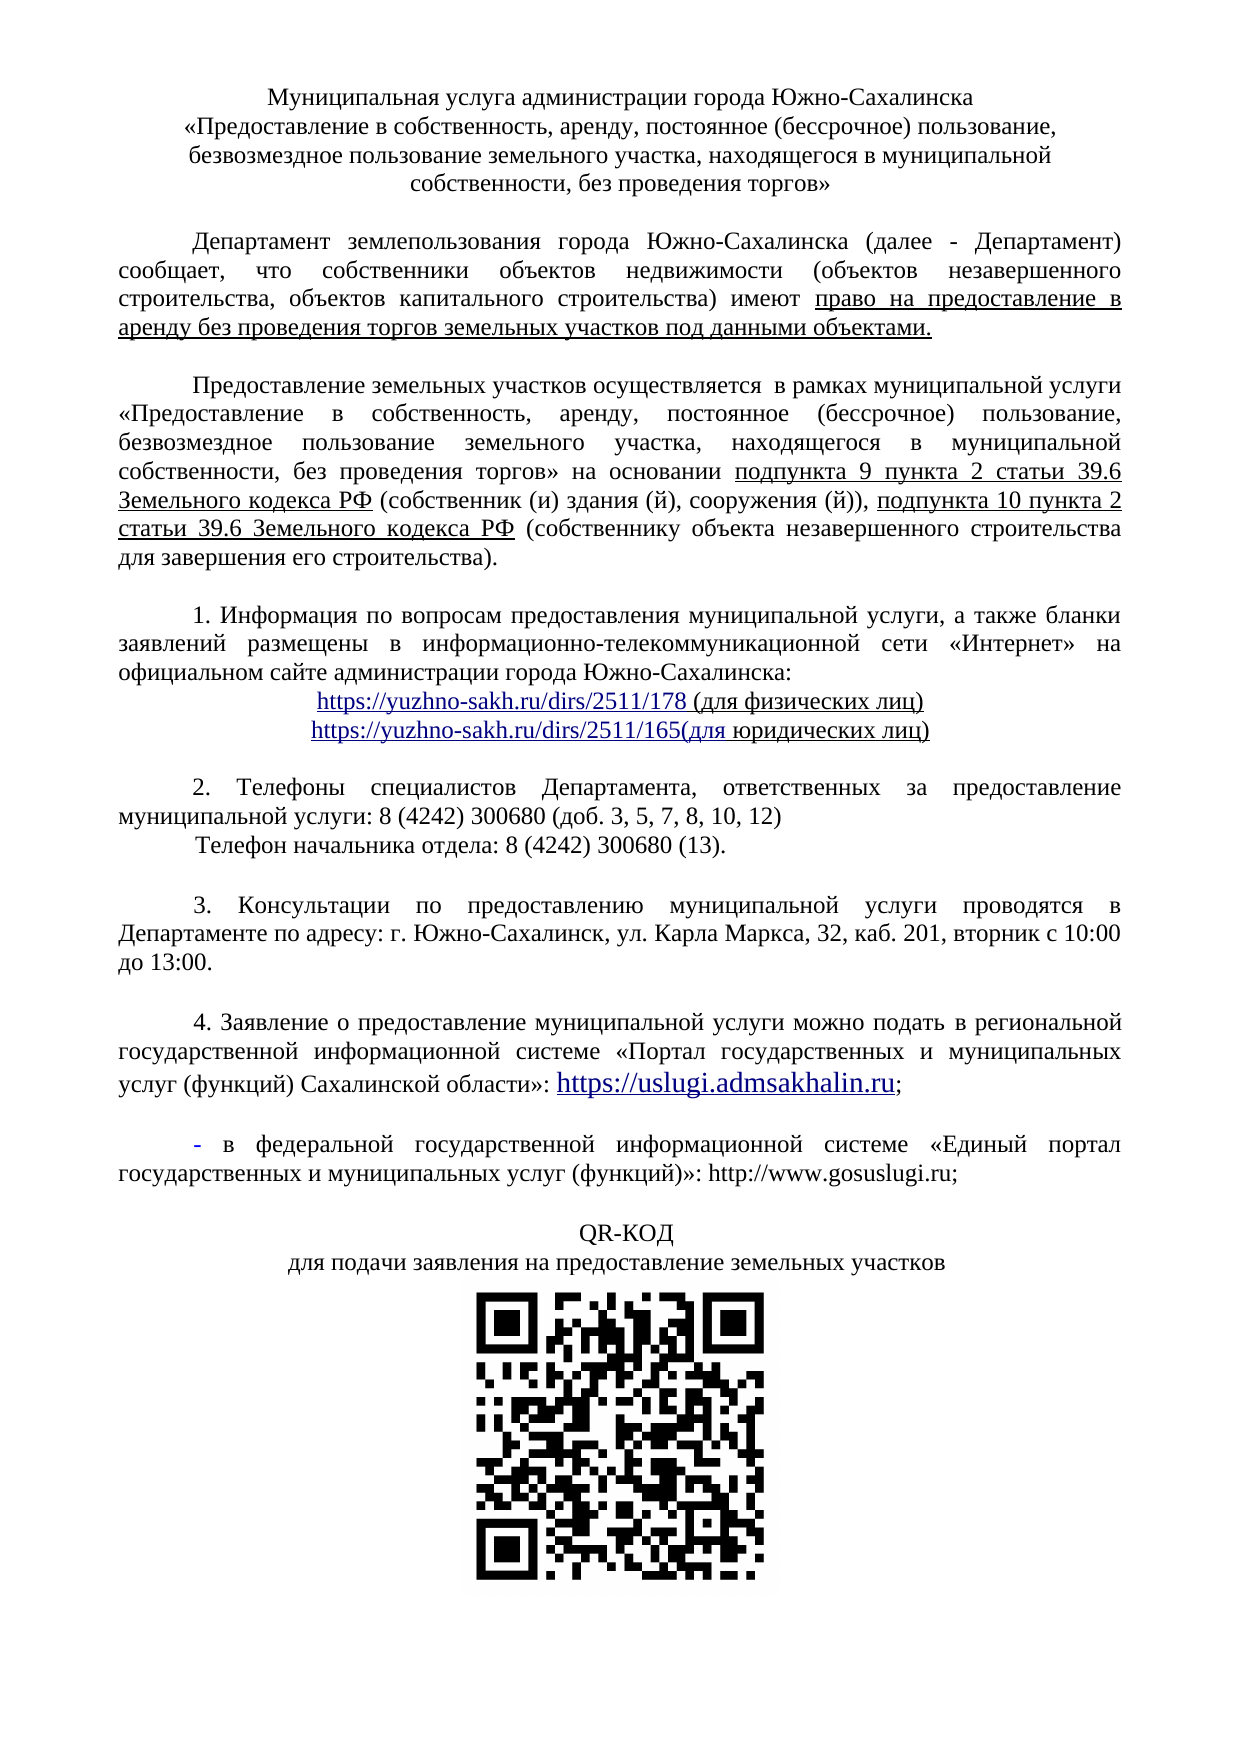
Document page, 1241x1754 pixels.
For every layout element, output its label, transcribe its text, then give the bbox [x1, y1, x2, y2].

text для подачи заявления на предоставление земельных участков [118, 1247, 1122, 1276]
text 3. Консультации по предоставлению муниципальной услуги проводятся в Департаменте по адресу: г. Южно-Сахалинск, ул. Карла Маркса, 32, каб. 201, вторник с 10:00 до 13:00. [118, 890, 1122, 976]
text QR-КОД [118, 1218, 1122, 1247]
text Департамент землепользования города Южно-Сахалинска (далее - Департамент) сообщает, что собственники объектов недвижимости (объектов незавершенного строительства, объектов капитального строительства) имеют право на предоставление в аренду без проведения торгов земельных участков под данными объектами. [118, 226, 1122, 341]
text 1. Информация по вопросам предоставления муниципальной услуги, а также бланки заявлений размещены в информационно-телекоммуникационной сети «Интернет» на официальном сайте администрации города Южно-Сахалинска: [118, 600, 1122, 686]
text https://yuzhno-sakh.ru/dirs/2511/178 (для физических лиц) [118, 686, 1122, 715]
text - в федеральной государственной информационной системе «Единый портал государственных и муниципальных услуг (функций)»: http://www.gosuslugi.ru; [118, 1129, 1122, 1187]
text Телефон начальника отдела: 8 (4242) 300680 (13). [118, 830, 1122, 858]
text https://yuzhno-sakh.ru/dirs/2511/165(для юридических лиц) [118, 715, 1122, 743]
text 2. Телефоны специалистов Департамента, ответственных за предоставление муниципальной услуги: 8 (4242) 300680 (доб. 3, 5, 7, 8, 10, 12) [118, 772, 1122, 830]
text Предоставление земельных участков осуществляется в рамках муниципальной услуги «Предоставление в собственность, аренду, постоянное (бессрочное) пользование, безвозмездное пользование земельного участка, находящегося в муниципальной собственности, без проведения торгов» на основании подпункта 9 пункта 2 статьи 39.6 Земельного кодекса РФ (собственник (и) здания (й), сооружения (й)), подпункта 10 пункта 2 статьи 39.6 Земельного кодекса РФ (собственнику объекта незавершенного строительства для завершения его строительства). [118, 370, 1122, 571]
picture [459, 1275, 781, 1597]
text Муниципальная услуга администрации города Южно-Сахалинска [118, 82, 1122, 111]
text 4. Заявление о предоставление муниципальной услуги можно подать в региональной государственной информационной системе «Портал государственных и муниципальных услуг (функций) Сахалинской области»: https://uslugi.admsakhalin.ru; [118, 1007, 1122, 1098]
text «Предоставление в собственность, аренду, постоянное (бессрочное) пользование, безвозмездное пользование земельного участка, находящегося в муниципальной собственности, без проведения торгов» [118, 111, 1122, 197]
